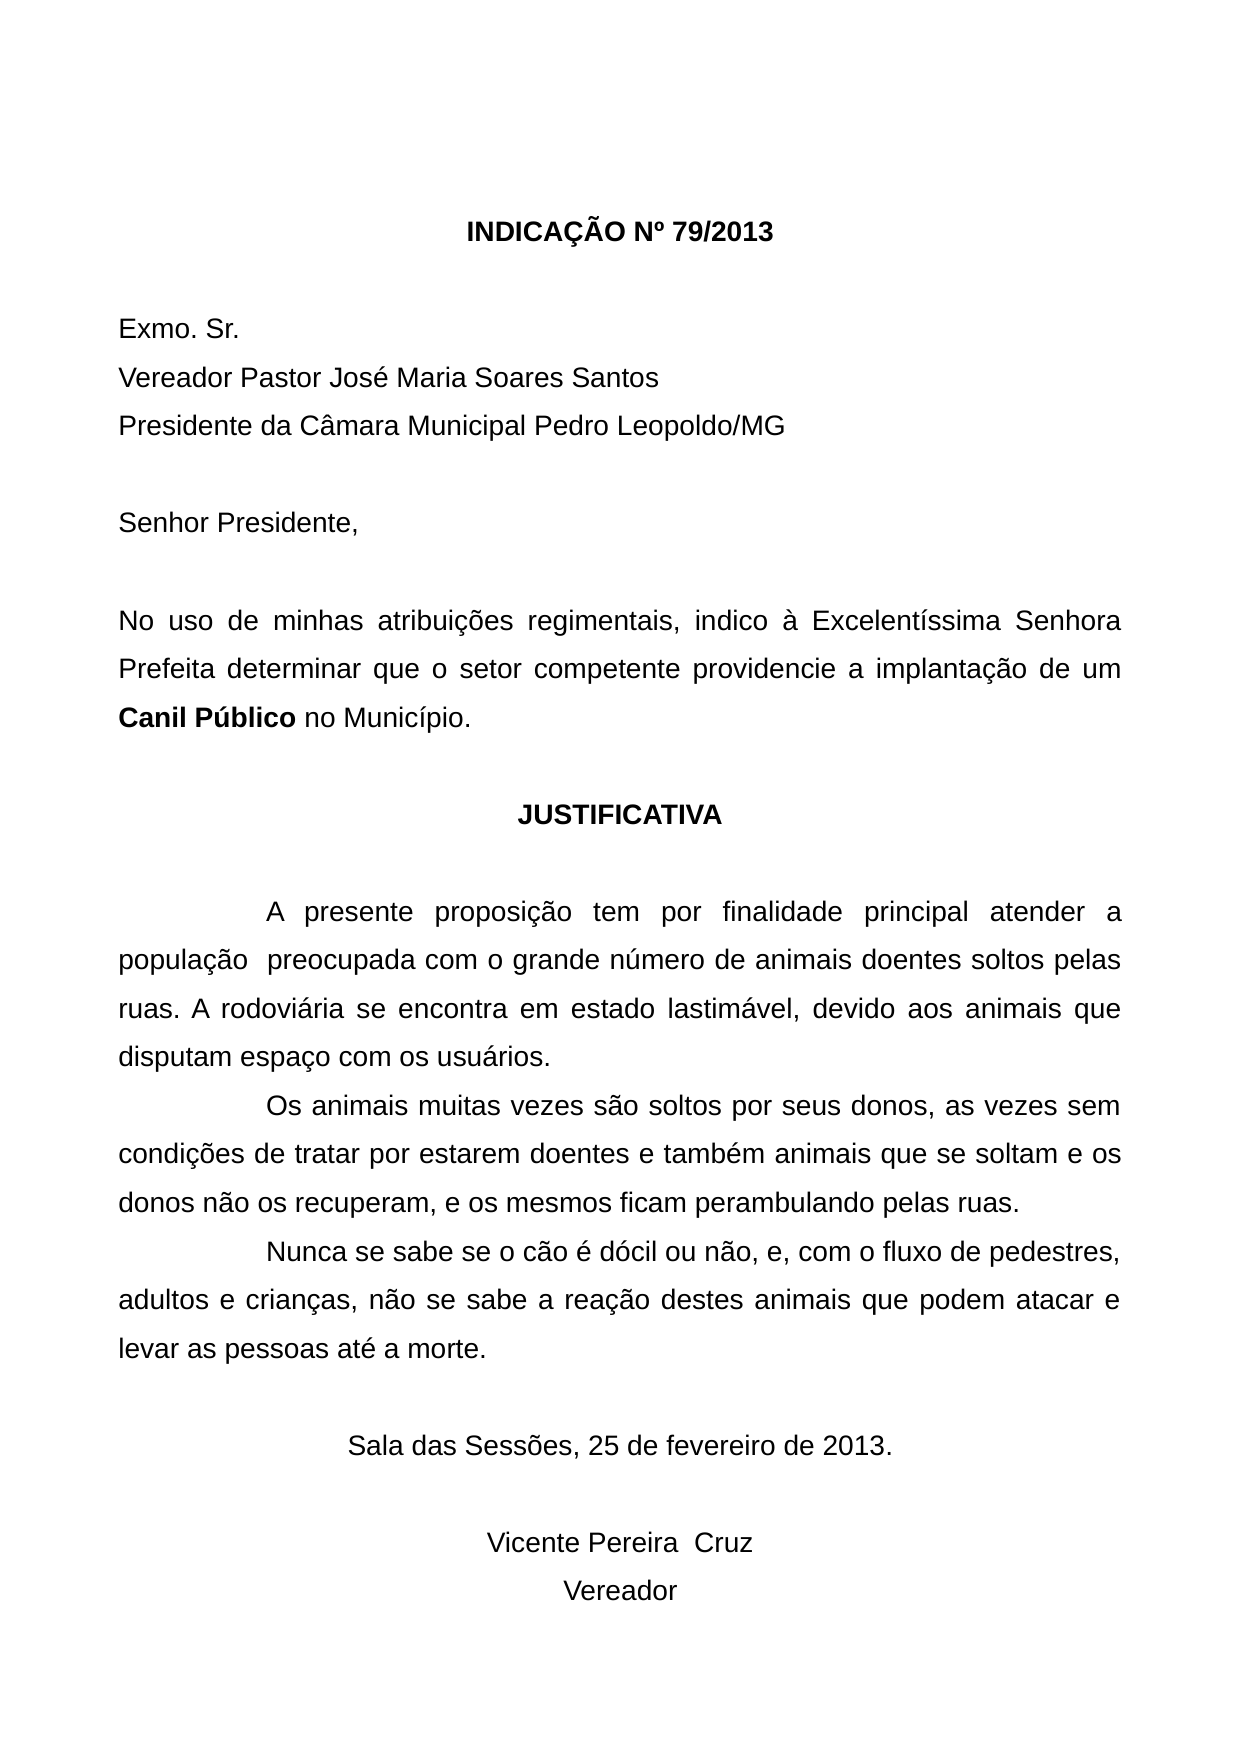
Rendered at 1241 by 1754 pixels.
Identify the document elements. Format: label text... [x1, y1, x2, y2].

text Presidente da Câmara Municipal Pedro Leopoldo/MG [118, 409, 1122, 442]
text JUSTIFICATIVA [118, 798, 1122, 830]
text Senhor Presidente, [118, 506, 1122, 539]
text Nunca se sabe se o cão é dócil ou não, e, com o fluxo de pedestres, adultos e crianças, não se sabe a reação destes animais que podem atacar e levar as pessoas até a morte. [118, 1234, 1122, 1364]
text Vereador [118, 1574, 1122, 1607]
text Sala das Sessões, 25 de fevereiro de 2013. [118, 1429, 1122, 1461]
text Os animais muitas vezes são soltos por seus donos, as vezes sem condições de tratar por estarem doentes e também animais que se soltam e os donos não os recuperam, e os mesmos ficam perambulando pelas ruas. [118, 1089, 1122, 1218]
text Exmo. Sr. [118, 312, 1122, 345]
text Vereador Pastor José Maria Soares Santos [118, 361, 1122, 393]
text Vicente Pereira Cruz [118, 1526, 1122, 1558]
text A presente proposição tem por finalidade principal atender a população preocupada com o grande número de animais doentes soltos pelas ruas. A rodoviária se encontra em estado lastimável, devido aos animais que disputam espaço com os usuários. [118, 895, 1122, 1073]
text INDICAÇÃO Nº 79/2013 [118, 215, 1122, 248]
text No uso de minhas atribuições regimentais, indico à Excelentíssima Senhora Prefeita determinar que o setor competente providencie a implantação de um Canil Público no Município. [118, 603, 1122, 733]
